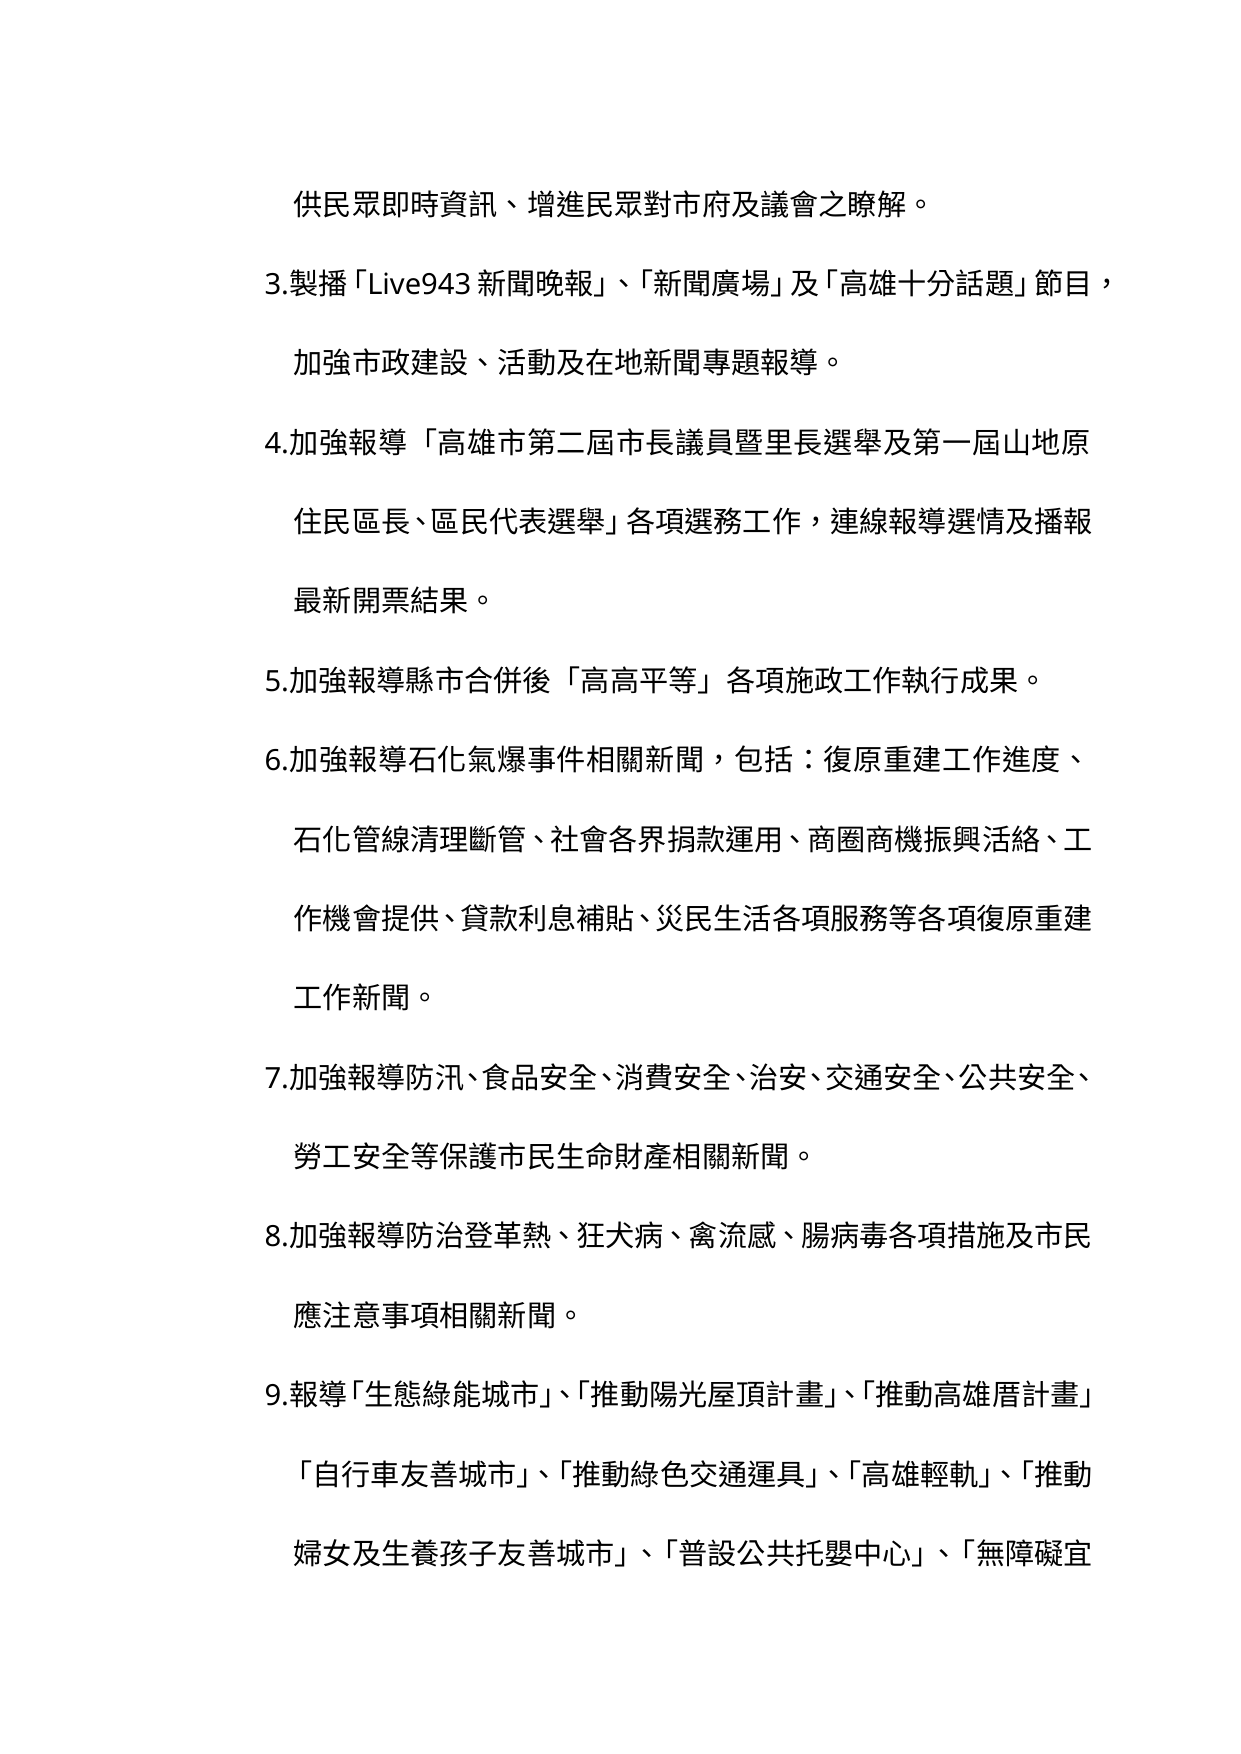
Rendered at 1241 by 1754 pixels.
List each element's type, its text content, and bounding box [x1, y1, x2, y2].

text 供民眾即時資訊、增進民眾對市府及議會之瞭解。 [264, 163, 1092, 242]
text 5.加強報導縣市合併後「高高平等」各項施政工作執行成果。 [264, 639, 1092, 718]
text 3.製播「Live943新聞晚報」、「新聞廣場」及「高雄十分話題」節目，加強市政建設、活動及在地新聞專題報導。 [264, 242, 1092, 401]
text 6.加強報導石化氣爆事件相關新聞，包括：復原重建工作進度、石化管線清理斷管、社會各界捐款運用、商圈商機振興活絡、工作機會提供、貸款利息補貼、災民生活各項服務等各項復原重建工作新聞。 [264, 718, 1092, 1036]
text 8.加強報導防治登革熱、狂犬病、禽流感、腸病毒各項措施及市民應注意事項相關新聞。 [264, 1194, 1092, 1353]
text 4.加強報導「高雄市第二屆市長議員暨里長選舉及第一屆山地原住民區長、區民代表選舉」各項選務工作，連線報導選情及播報最新開票結果。 [264, 401, 1092, 639]
text 7.加強報導防汛、食品安全、消費安全、治安、交通安全、公共安全、勞工安全等保護市民生命財產相關新聞。 [264, 1036, 1092, 1194]
text 9.報導「生態綠能城市」、「推動陽光屋頂計畫」、「推動高雄厝計畫」、「自行車友善城市」、「推動綠色交通運具」、「高雄輕軌」、「推動婦女及生養孩子友善城市」、「普設公共托嬰中心」、「無障礙宜居城市」、「高齡友善城市」、「老舊危險校舍改建」、「社區通學道」、「推動遊艇產業發展」、「高市圖新總館及中崙、草衙、河堤圖書分館落成啟用」、「桃源建山國小新建校舍落成」、「那瑪夏南沙魯文化公園啟用」、「檨仔林埤水質改善工程完工」、「鳳儀書院整修開館」、「美濃中正湖擴區環湖環境設施工程啟用」、「彌陀漁港整補場碼頭整建工程啟用」、「仁武後港巷涵洞拓寬通車」、「旗美污水處理廠整建完工啟用」、「典寶溪B區滯洪池完工啟用」、「公園陸橋鐵道園區天空雲台」、「大樹舊鐵橋天空步道」、「梓官魚市場大樓」…等軟硬體施政成果新聞。 [264, 1353, 1092, 1591]
